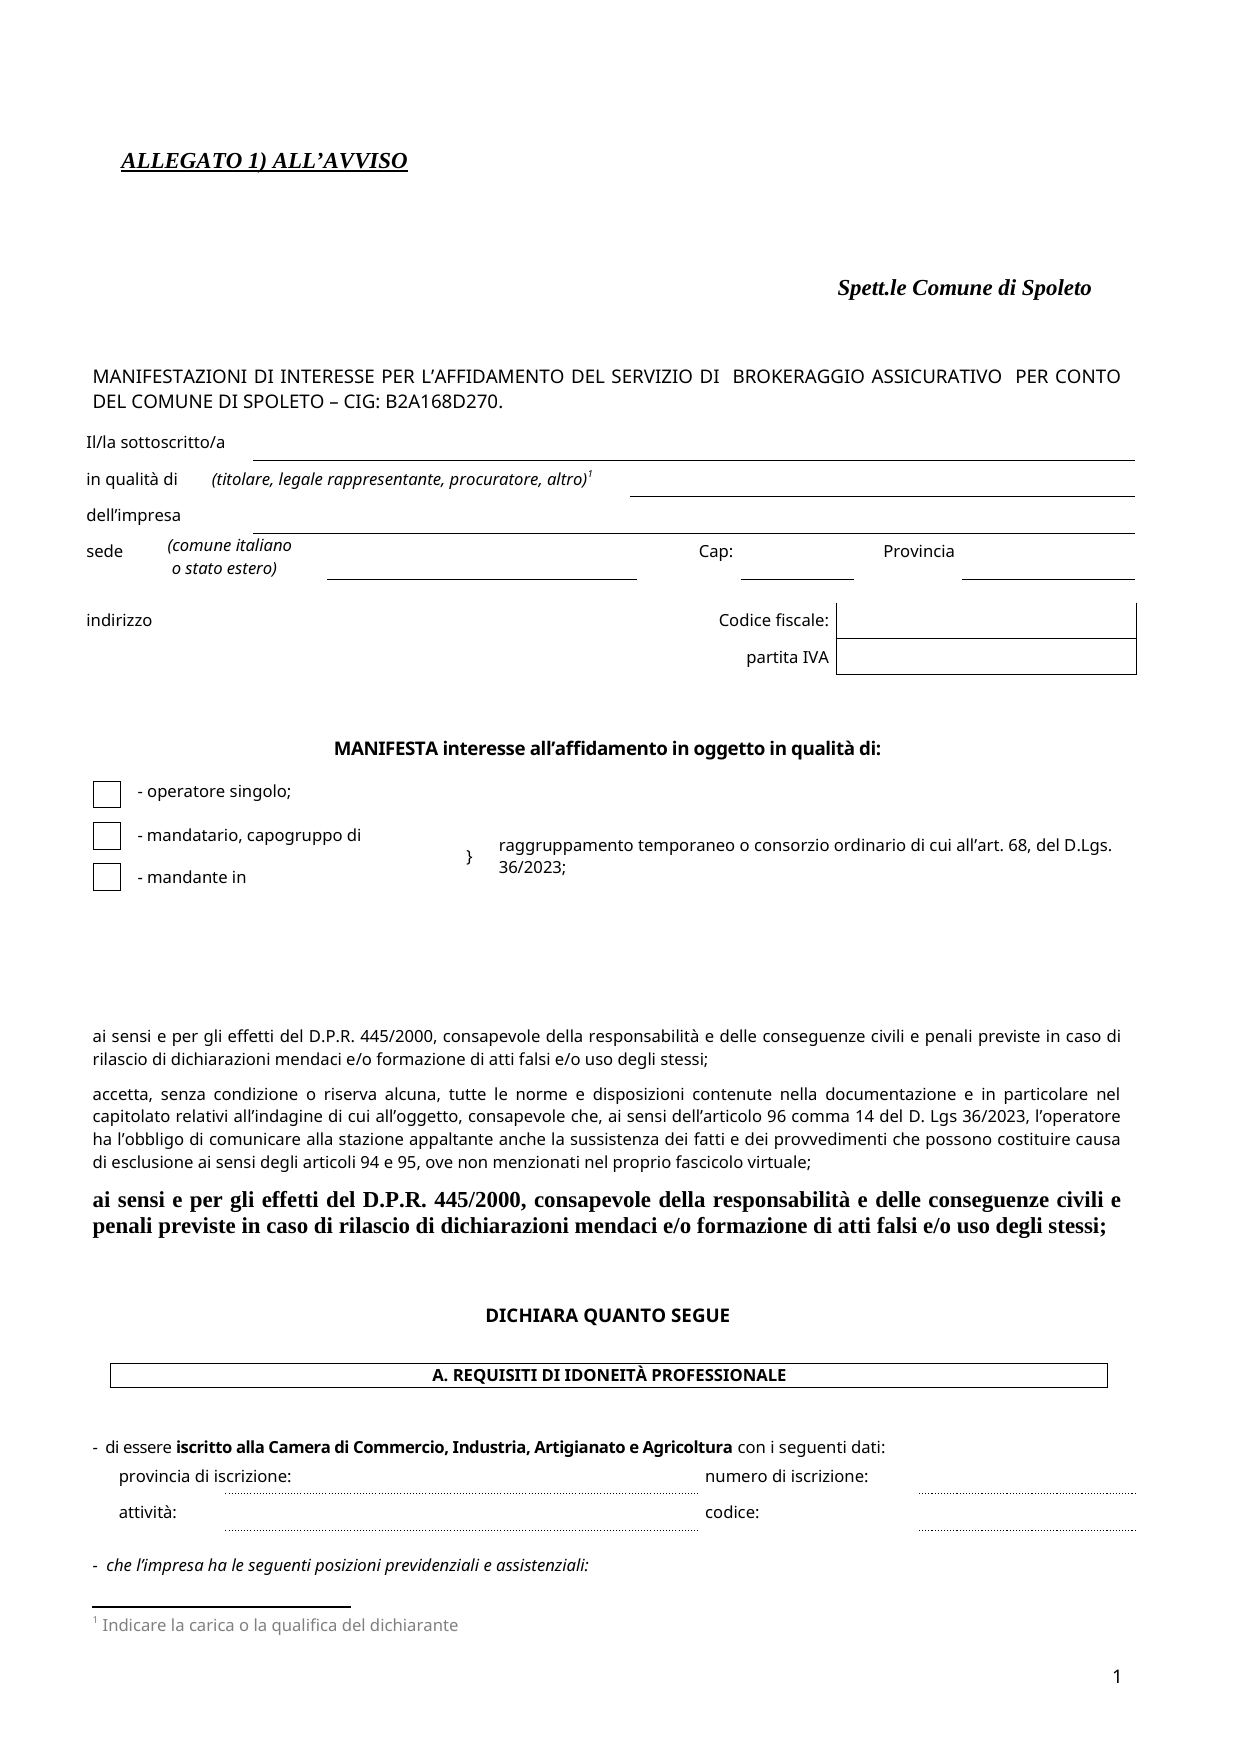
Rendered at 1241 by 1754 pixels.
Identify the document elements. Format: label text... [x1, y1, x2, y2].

table_header [253, 425, 1136, 460]
text ai sensi e per gli effetti del D.P.R. 445/2000, consapevole della responsabilità e delle conseguenze civili e penali previste in caso di rilascio di dichiarazioni mendaci e/o formazione di atti falsi e/o uso degli stessi; [92, 1186, 1122, 1238]
table_cell [962, 533, 1136, 579]
table_header [418, 1458, 698, 1493]
table_cell [130, 933, 447, 968]
table_cell partita IVA [681, 638, 836, 674]
table_cell [85, 897, 130, 932]
table_cell [253, 638, 681, 674]
table_cell - mandatario, capogruppo di [130, 815, 447, 856]
table_cell [85, 815, 130, 856]
table_cell [447, 897, 491, 968]
table_cell dell’impresa [79, 496, 253, 532]
table_cell [327, 534, 637, 579]
text - di essere iscritto alla Camera di Commercio, Industria, Artigianato e Agricoltura con i seguenti dati: [92, 1435, 1122, 1458]
table_cell [79, 579, 1136, 603]
table_header - operatore singolo; [130, 774, 1141, 815]
text accetta, senza condizione o riserva alcuna, tutte le norme e disposizioni contenute nella documentazione e in particolare nel capitolato relativi all’indagine di cui all’oggetto, consapevole che, ai sensi dell’articolo 96 comma 14 del D. Lgs 36/2023, l’operatore ha l’obbligo di comunicare alla stazione appaltante anche la sussistenza dei fatti e dei provvedimenti che possono costituire causa di esclusione ai sensi degli articoli 94 e 95, ove non menzionati nel proprio fascicolo virtuale; [92, 1082, 1122, 1173]
table_cell (titolare, legale rappresentante, procuratore, altro) [204, 460, 630, 496]
table_cell [919, 1493, 1135, 1529]
table_cell } [447, 815, 491, 897]
table_cell [225, 1493, 698, 1529]
text - che l’impresa ha le seguenti posizioni previdenziali e assistenziali: [92, 1553, 1122, 1576]
table_cell Provincia [854, 534, 962, 579]
table_cell [85, 933, 130, 968]
text ai sensi e per gli effetti del D.P.R. 445/2000, consapevole della responsabilità e delle conseguenze civili e penali previste in caso di rilascio di dichiarazioni mendaci e/o formazione di atti falsi e/o uso degli stessi; [92, 1024, 1122, 1070]
table_cell [741, 534, 854, 579]
table_cell [837, 603, 1136, 638]
table_header [85, 774, 130, 815]
table_cell [253, 603, 681, 638]
table_cell Cap: [637, 534, 741, 579]
table_cell [491, 897, 1141, 968]
table_cell [85, 856, 130, 897]
table_cell in qualità di [79, 460, 204, 496]
table_header [919, 1458, 1135, 1493]
table_cell [630, 460, 1136, 496]
table_cell [253, 496, 1136, 532]
text DICHIARA QUANTO SEGUE [92, 1302, 1122, 1328]
table_header Il/la sottoscritto/a [79, 425, 253, 460]
text MANIFESTAZIONI DI INTERESSE PER L’AFFIDAMENTO DEL SERVIZIO DI BROKERAGGIO ASSICURATIVO PER CONTO DEL COMUNE DI SPOLETO – CIG: B2A168D270. [92, 363, 1122, 414]
text ALLEGATO 1) ALL’AVVISO [98, 148, 1122, 174]
table_cell sede [79, 533, 160, 579]
table_cell Codice fiscale: [681, 603, 836, 638]
table_cell - mandante in [130, 856, 447, 897]
table_cell [130, 897, 447, 932]
table_cell attività: [111, 1493, 225, 1529]
table_header provincia di iscrizione: [111, 1458, 418, 1493]
table_cell indirizzo [79, 603, 253, 638]
table_cell codice: [698, 1493, 919, 1529]
table_cell raggruppamento temporaneo o consorzio ordinario di cui all’art. 68, del D.Lgs. 36/2023; [491, 815, 1141, 897]
table_header A. REQUISITI DI IDONEITÀ PROFESSIONALE [111, 1364, 1107, 1387]
table_cell [79, 638, 253, 674]
table_header numero di iscrizione: [698, 1458, 919, 1493]
table_cell (comune italiano o stato estero) [160, 533, 327, 579]
text MANIFESTA interesse all’affidamento in oggetto in qualità di: [92, 735, 1122, 761]
text Spett.le Comune di Spoleto [671, 274, 1122, 300]
table_cell [837, 639, 1136, 674]
